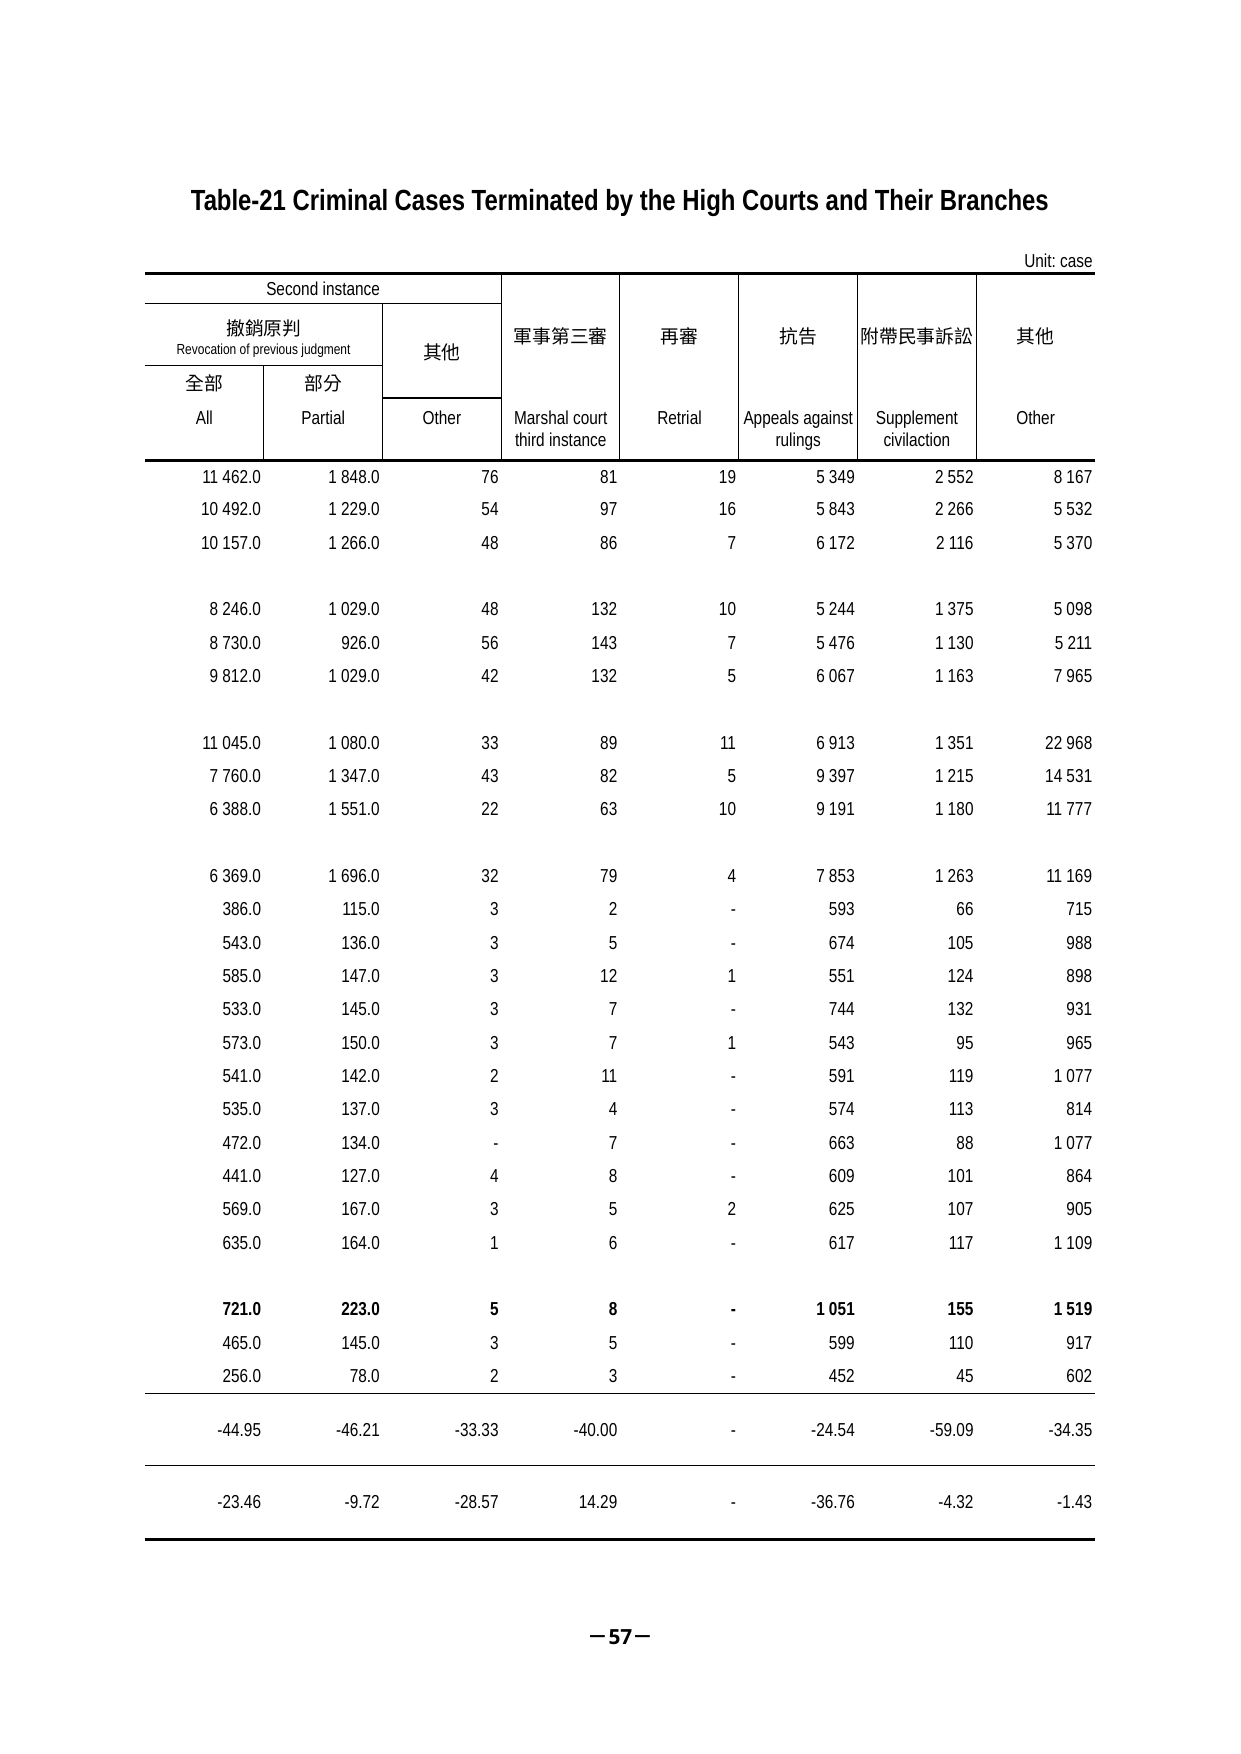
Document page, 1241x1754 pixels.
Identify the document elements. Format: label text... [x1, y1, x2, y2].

table_cell 89 [501, 726, 620, 759]
table_cell 573.0 [145, 1026, 263, 1059]
table_cell Retrial [620, 397, 738, 459]
table_cell 5 [501, 1326, 620, 1359]
table_cell 3 [382, 1093, 501, 1126]
table_cell 86 [501, 526, 620, 559]
table_cell 63 [501, 793, 620, 826]
table_cell 223.0 [264, 1293, 382, 1326]
table_cell Other [383, 399, 501, 459]
table_cell - [620, 993, 738, 1026]
table_cell 5 349 [739, 462, 857, 492]
table_header 再審 [620, 275, 738, 397]
table_cell - [620, 1093, 738, 1126]
table_cell 5 [501, 926, 620, 959]
table_cell 7 965 [976, 659, 1095, 692]
table_cell 95 [857, 1026, 976, 1059]
table_cell 81 [501, 462, 620, 492]
table_cell 602 [976, 1359, 1095, 1392]
table_cell 14.29 [501, 1466, 620, 1538]
table_cell 744 [739, 993, 857, 1026]
table_cell 965 [976, 1026, 1095, 1059]
table_cell 11 [501, 1059, 620, 1092]
table_cell 593 [739, 893, 857, 926]
table_cell 6 369.0 [145, 859, 263, 892]
table_cell - [620, 1159, 738, 1192]
table_cell 32 [382, 859, 501, 892]
table_cell 931 [976, 993, 1095, 1026]
table_cell 147.0 [264, 959, 382, 992]
table_cell 107 [857, 1193, 976, 1226]
table_cell 48 [382, 593, 501, 626]
table_cell 1 848.0 [264, 462, 382, 492]
table_cell 150.0 [264, 1026, 382, 1059]
table_cell 2 [501, 893, 620, 926]
table_cell 4 [382, 1159, 501, 1192]
table_cell [739, 693, 857, 726]
table_cell 7 [501, 1026, 620, 1059]
table_cell 88 [857, 1126, 976, 1159]
table_cell - [620, 1126, 738, 1159]
table_cell 132 [501, 593, 620, 626]
table_cell -1.43 [976, 1466, 1095, 1538]
table_cell 145.0 [264, 1326, 382, 1359]
table_cell 5 532 [976, 493, 1095, 526]
table_cell 撤銷原判 Revocation of previous judgment [145, 304, 382, 365]
table_cell 5 843 [739, 493, 857, 526]
table_cell 56 [382, 626, 501, 659]
table_cell 1 130 [857, 626, 976, 659]
table_cell 2 [620, 1193, 738, 1226]
table_cell [145, 559, 263, 592]
table_cell 5 370 [976, 526, 1095, 559]
table_cell 12 [501, 959, 620, 992]
table_cell 1 077 [976, 1126, 1095, 1159]
table_cell -46.21 [264, 1394, 382, 1465]
table_header Second instance [145, 275, 501, 303]
table_cell 2 266 [857, 493, 976, 526]
table_cell 82 [501, 759, 620, 792]
table_cell 113 [857, 1093, 976, 1126]
table_cell 9 397 [739, 759, 857, 792]
table_cell -40.00 [501, 1394, 620, 1465]
table_cell 5 211 [976, 626, 1095, 659]
table_cell - [382, 1126, 501, 1159]
table_cell 1 551.0 [264, 793, 382, 826]
table_cell 609 [739, 1159, 857, 1192]
table_cell 3 [382, 1326, 501, 1359]
table_cell 3 [501, 1359, 620, 1392]
table_cell 22 968 [976, 726, 1095, 759]
table_cell 3 [382, 959, 501, 992]
table_cell -44.95 [145, 1394, 263, 1465]
table_cell 465.0 [145, 1326, 263, 1359]
table_cell 78.0 [264, 1359, 382, 1392]
table_cell 585.0 [145, 959, 263, 992]
table_cell 110 [857, 1326, 976, 1359]
table_cell 10 157.0 [145, 526, 263, 559]
table_cell [976, 1259, 1095, 1292]
table_cell 9 812.0 [145, 659, 263, 692]
table_cell - [620, 893, 738, 926]
table_cell 6 388.0 [145, 793, 263, 826]
table_cell 119 [857, 1059, 976, 1092]
table_cell 617 [739, 1226, 857, 1259]
table_cell [264, 693, 382, 726]
table_cell [620, 1259, 738, 1292]
table_cell [976, 693, 1095, 726]
table_cell [739, 826, 857, 859]
table_cell [620, 559, 738, 592]
table_cell 6 [501, 1226, 620, 1259]
table_cell 905 [976, 1193, 1095, 1226]
table_cell 1 696.0 [264, 859, 382, 892]
table_cell [857, 693, 976, 726]
table_cell Supplement civilaction [858, 397, 976, 459]
table_cell 10 [620, 793, 738, 826]
table_cell 898 [976, 959, 1095, 992]
table_cell [501, 693, 620, 726]
table_cell 167.0 [264, 1193, 382, 1226]
table_header 抗告 [739, 275, 857, 397]
table_cell 2 552 [857, 462, 976, 492]
table_cell 599 [739, 1326, 857, 1359]
table_cell 814 [976, 1093, 1095, 1126]
table_cell 2 [382, 1059, 501, 1092]
table_cell [501, 826, 620, 859]
table_cell 43 [382, 759, 501, 792]
table_cell 663 [739, 1126, 857, 1159]
table_cell 7 [501, 993, 620, 1026]
table_cell 164.0 [264, 1226, 382, 1259]
table_cell 22 [382, 793, 501, 826]
table_cell 1 077 [976, 1059, 1095, 1092]
table_cell 48 [382, 526, 501, 559]
table_cell 1 [620, 1026, 738, 1059]
table_cell 541.0 [145, 1059, 263, 1092]
table_cell 54 [382, 493, 501, 526]
table_cell Other [977, 397, 1095, 459]
table_cell 142.0 [264, 1059, 382, 1092]
table_cell 1 519 [976, 1293, 1095, 1326]
table_cell 9 191 [739, 793, 857, 826]
table_cell 988 [976, 926, 1095, 959]
table_cell 7 760.0 [145, 759, 263, 792]
table_cell 543.0 [145, 926, 263, 959]
table_cell Appeals against rulings [739, 397, 857, 459]
table_cell 10 [620, 593, 738, 626]
table_cell 1 163 [857, 659, 976, 692]
table_cell -28.57 [382, 1466, 501, 1538]
table_cell -9.72 [264, 1466, 382, 1538]
table_cell 551 [739, 959, 857, 992]
table_cell - [620, 1226, 738, 1259]
table_cell 145.0 [264, 993, 382, 1026]
table_cell 3 [382, 1026, 501, 1059]
table_cell 1 [620, 959, 738, 992]
table_cell 部分 [264, 366, 382, 397]
table_cell [976, 826, 1095, 859]
table_cell 574 [739, 1093, 857, 1126]
table_cell 42 [382, 659, 501, 692]
table_cell -33.33 [382, 1394, 501, 1465]
table_cell 1 051 [739, 1293, 857, 1326]
table_cell 1 029.0 [264, 659, 382, 692]
table_cell 66 [857, 893, 976, 926]
table_cell 2 116 [857, 526, 976, 559]
table_cell [382, 693, 501, 726]
table_cell 97 [501, 493, 620, 526]
table_cell 76 [382, 462, 501, 492]
table_cell 1 029.0 [264, 593, 382, 626]
table_cell 1 375 [857, 593, 976, 626]
table_cell 386.0 [145, 893, 263, 926]
table_cell 535.0 [145, 1093, 263, 1126]
table_cell 5 [501, 1193, 620, 1226]
table_cell [857, 559, 976, 592]
table_cell [145, 693, 263, 726]
table_cell 1 266.0 [264, 526, 382, 559]
table_cell - [620, 1293, 738, 1326]
table_cell 721.0 [145, 1293, 263, 1326]
table_cell 143 [501, 626, 620, 659]
table_cell 8 730.0 [145, 626, 263, 659]
table_cell 1 263 [857, 859, 976, 892]
table_cell 256.0 [145, 1359, 263, 1392]
text Unit: case [148, 250, 1092, 272]
table_cell [739, 559, 857, 592]
table_cell 8 [501, 1293, 620, 1326]
table_cell -24.54 [739, 1394, 857, 1465]
table_cell 其他 [383, 304, 501, 397]
table_cell 1 [382, 1226, 501, 1259]
table_cell 134.0 [264, 1126, 382, 1159]
table_cell 117 [857, 1226, 976, 1259]
table_header 軍事第三審 [502, 275, 619, 397]
table_cell 全部 [145, 366, 263, 397]
table_cell 33 [382, 726, 501, 759]
table_cell -23.46 [145, 1466, 263, 1538]
table_cell Marshal court third instance [502, 397, 619, 459]
table_cell - [620, 1466, 738, 1538]
table_cell [264, 1259, 382, 1292]
table_cell 19 [620, 462, 738, 492]
table_cell 1 215 [857, 759, 976, 792]
table_cell 124 [857, 959, 976, 992]
table_cell [501, 559, 620, 592]
table_cell 11 045.0 [145, 726, 263, 759]
table_cell 14 531 [976, 759, 1095, 792]
table_cell 625 [739, 1193, 857, 1226]
table_cell - [620, 1359, 738, 1392]
table_cell 11 777 [976, 793, 1095, 826]
table_cell [145, 1259, 263, 1292]
table_cell 6 172 [739, 526, 857, 559]
table_cell 1 109 [976, 1226, 1095, 1259]
table_cell [857, 826, 976, 859]
table_cell 137.0 [264, 1093, 382, 1126]
table_cell [501, 1259, 620, 1292]
table_cell -36.76 [739, 1466, 857, 1538]
table_cell 8 246.0 [145, 593, 263, 626]
table_cell -59.09 [857, 1394, 976, 1465]
table_cell [264, 826, 382, 859]
table_cell -34.35 [976, 1394, 1095, 1465]
table_cell 16 [620, 493, 738, 526]
table_cell 136.0 [264, 926, 382, 959]
table_cell 8 167 [976, 462, 1095, 492]
table_cell 715 [976, 893, 1095, 926]
table_cell - [620, 926, 738, 959]
text Table-21 Criminal Cases Terminated by the High Courts and Their Branches [148, 183, 1092, 217]
table_cell All [145, 397, 263, 459]
table_cell - [620, 1059, 738, 1092]
table_cell 1 080.0 [264, 726, 382, 759]
table_cell 7 [501, 1126, 620, 1159]
table_cell 3 [382, 893, 501, 926]
table_cell 132 [857, 993, 976, 1026]
table_cell 79 [501, 859, 620, 892]
table_cell 7 [620, 526, 738, 559]
table_cell 127.0 [264, 1159, 382, 1192]
table_cell 926.0 [264, 626, 382, 659]
table_cell 5 476 [739, 626, 857, 659]
table_cell 1 351 [857, 726, 976, 759]
table_cell 115.0 [264, 893, 382, 926]
table_cell 132 [501, 659, 620, 692]
table_cell 6 913 [739, 726, 857, 759]
table_cell 101 [857, 1159, 976, 1192]
table_cell 533.0 [145, 993, 263, 1026]
table_cell 11 462.0 [145, 462, 263, 492]
table_cell -4.32 [857, 1466, 976, 1538]
table_cell 4 [501, 1093, 620, 1126]
table_cell - [620, 1394, 738, 1465]
table_cell 11 169 [976, 859, 1095, 892]
table_cell [145, 826, 263, 859]
table_cell [264, 559, 382, 592]
table_cell 7 853 [739, 859, 857, 892]
table_cell 3 [382, 1193, 501, 1226]
table_cell 1 180 [857, 793, 976, 826]
table_cell 472.0 [145, 1126, 263, 1159]
table_cell [382, 1259, 501, 1292]
table_cell 5 [620, 659, 738, 692]
table_cell 155 [857, 1293, 976, 1326]
table_cell 11 [620, 726, 738, 759]
table_cell [382, 826, 501, 859]
table_cell 6 067 [739, 659, 857, 692]
table_cell [382, 559, 501, 592]
table_cell 591 [739, 1059, 857, 1092]
table_cell 105 [857, 926, 976, 959]
table_cell 7 [620, 626, 738, 659]
table_cell [620, 693, 738, 726]
table_cell 5 098 [976, 593, 1095, 626]
table_cell 5 244 [739, 593, 857, 626]
table_cell [620, 826, 738, 859]
table_cell 5 [382, 1293, 501, 1326]
table_cell 543 [739, 1026, 857, 1059]
table_cell 2 [382, 1359, 501, 1392]
table_cell [739, 1259, 857, 1292]
table_cell 4 [620, 859, 738, 892]
table_cell 864 [976, 1159, 1095, 1192]
table_cell 8 [501, 1159, 620, 1192]
table_cell 635.0 [145, 1226, 263, 1259]
table_cell 441.0 [145, 1159, 263, 1192]
table_cell 569.0 [145, 1193, 263, 1226]
table_cell 917 [976, 1326, 1095, 1359]
table_cell 452 [739, 1359, 857, 1392]
table_cell [976, 559, 1095, 592]
table_cell Partial [264, 397, 382, 459]
table_cell 45 [857, 1359, 976, 1392]
table_cell 1 347.0 [264, 759, 382, 792]
table_cell 3 [382, 926, 501, 959]
table_cell 1 229.0 [264, 493, 382, 526]
table_cell [857, 1259, 976, 1292]
table_cell 674 [739, 926, 857, 959]
table_header 其他 [977, 275, 1095, 397]
table_cell 10 492.0 [145, 493, 263, 526]
table_cell 5 [620, 759, 738, 792]
table_cell - [620, 1326, 738, 1359]
table_cell 3 [382, 993, 501, 1026]
table_header 附帶民事訴訟 [858, 275, 976, 397]
